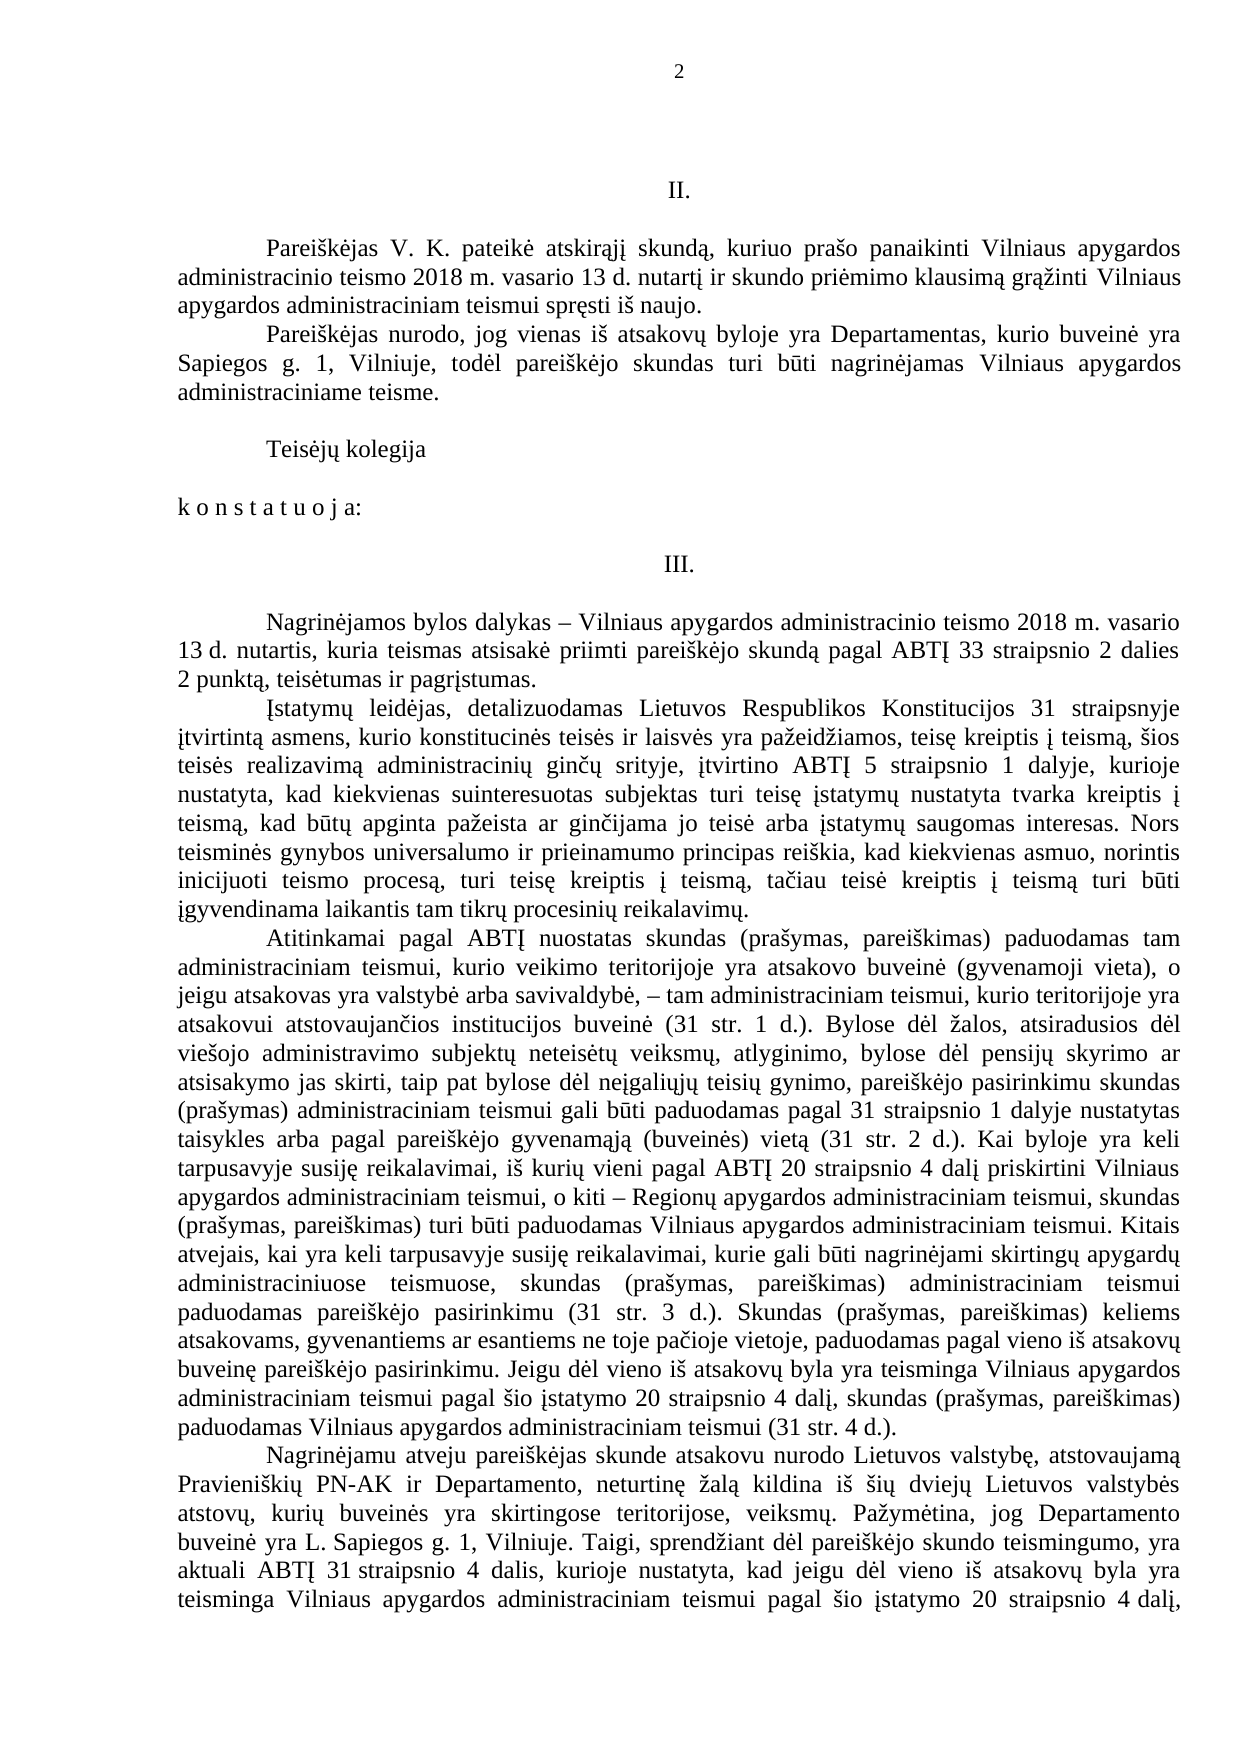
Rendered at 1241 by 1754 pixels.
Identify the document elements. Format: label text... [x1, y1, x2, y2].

text Nagrinėjamu atveju pareiškėjas skunde atsakovu nurodo Lietuvos valstybę, atstovaujamą Pravieniškių PN-AK ir Departamento, neturtinę žalą kildina iš šių dviejų Lietuvos valstybės atstovų, kurių buveinės yra skirtingose teritorijose, veiksmų. Pažymėtina, jog Departamento buveinė yra L. Sapiegos g. 1, Vilniuje. Taigi, sprendžiant dėl pareiškėjo skundo teismingumo, yra aktuali ABTĮ 31 straipsnio 4 dalis, kurioje nustatyta, kad jeigu dėl vieno iš atsakovų byla yra teisminga Vilniaus apygardos administraciniam teismui pagal šio įstatymo 20 straipsnio 4 dalį, [177, 1441, 1181, 1613]
text Atitinkamai pagal ABTĮ nuostatas skundas (prašymas, pareiškimas) paduodamas tam administraciniam teismui, kurio veikimo teritorijoje yra atsakovo buveinė (gyvenamoji vieta), o jeigu atsakovas yra valstybė arba savivaldybė, – tam administraciniam teismui, kurio teritorijoje yra atsakovui atstovaujančios institucijos buveinė (31 str. 1 d.). Bylose dėl žalos, atsiradusios dėl viešojo administravimo subjektų neteisėtų veiksmų, atlyginimo, bylose dėl pensijų skyrimo ar atsisakymo jas skirti, taip pat bylose dėl neįgaliųjų teisių gynimo, pareiškėjo pasirinkimu skundas (prašymas) administraciniam teismui gali būti paduodamas pagal 31 straipsnio 1 dalyje nustatytas taisykles arba pagal pareiškėjo gyvenamąją (buveinės) vietą (31 str. 2 d.). Kai byloje yra keli tarpusavyje susiję reikalavimai, iš kurių vieni pagal ABTĮ 20 straipsnio 4 dalį priskirtini Vilniaus apygardos administraciniam teismui, o kiti – Regionų apygardos administraciniam teismui, skundas (prašymas, pareiškimas) turi būti paduodamas Vilniaus apygardos administraciniam teismui. Kitais atvejais, kai yra keli tarpusavyje susiję reikalavimai, kurie gali būti nagrinėjami skirtingų apygardų administraciniuose teismuose, skundas (prašymas, pareiškimas) administraciniam teismui paduodamas pareiškėjo pasirinkimu (31 str. 3 d.). Skundas (prašymas, pareiškimas) keliems atsakovams, gyvenantiems ar esantiems ne toje pačioje vietoje, paduodamas pagal vieno iš atsakovų buveinę pareiškėjo pasirinkimu. Jeigu dėl vieno iš atsakovų byla yra teisminga Vilniaus apygardos administraciniam teismui pagal šio įstatymo 20 straipsnio 4 dalį, skundas (prašymas, pareiškimas) paduodamas Vilniaus apygardos administraciniam teismui (31 str. 4 d.). [177, 923, 1181, 1441]
text Teisėjų kolegija [177, 434, 1181, 463]
text Pareiškėjas V. K. pateikė atskirąjį skundą, kuriuo prašo panaikinti Vilniaus apygardos administracinio teismo 2018 m. vasario 13 d. nutartį ir skundo priėmimo klausimą grąžinti Vilniaus apygardos administraciniam teismui spręsti iš naujo. [177, 233, 1181, 319]
text Įstatymų leidėjas, detalizuodamas Lietuvos Respublikos Konstitucijos 31 straipsnyje įtvirtintą asmens, kurio konstitucinės teisės ir laisvės yra pažeidžiamos, teisę kreiptis į teismą, šios teisės realizavimą administracinių ginčų srityje, įtvirtino ABTĮ 5 straipsnio 1 dalyje, kurioje nustatyta, kad kiekvienas suinteresuotas subjektas turi teisę įstatymų nustatyta tvarka kreiptis į teismą, kad būtų apginta pažeista ar ginčijama jo teisė arba įstatymų saugomas interesas. Nors teisminės gynybos universalumo ir prieinamumo principas reiškia, kad kiekvienas asmuo, norintis inicijuoti teismo procesą, turi teisę kreiptis į teismą, tačiau teisė kreiptis į teismą turi būti įgyvendinama laikantis tam tikrų procesinių reikalavimų. [177, 693, 1181, 923]
text k o n s t a t u o j a: [177, 492, 1181, 521]
text II. [177, 176, 1181, 204]
text Nagrinėjamos bylos dalykas – Vilniaus apygardos administracinio teismo 2018 m. vasario 13 d. nutartis, kuria teismas atsisakė priimti pareiškėjo skundą pagal ABTĮ 33 straipsnio 2 dalies 2 punktą, teisėtumas ir pagrįstumas. [177, 607, 1181, 693]
text Pareiškėjas nurodo, jog vienas iš atsakovų byloje yra Departamentas, kurio buveinė yra Sapiegos g. 1, Vilniuje, todėl pareiškėjo skundas turi būti nagrinėjamas Vilniaus apygardos administraciniame teisme. [177, 319, 1181, 406]
text III. [177, 549, 1181, 578]
